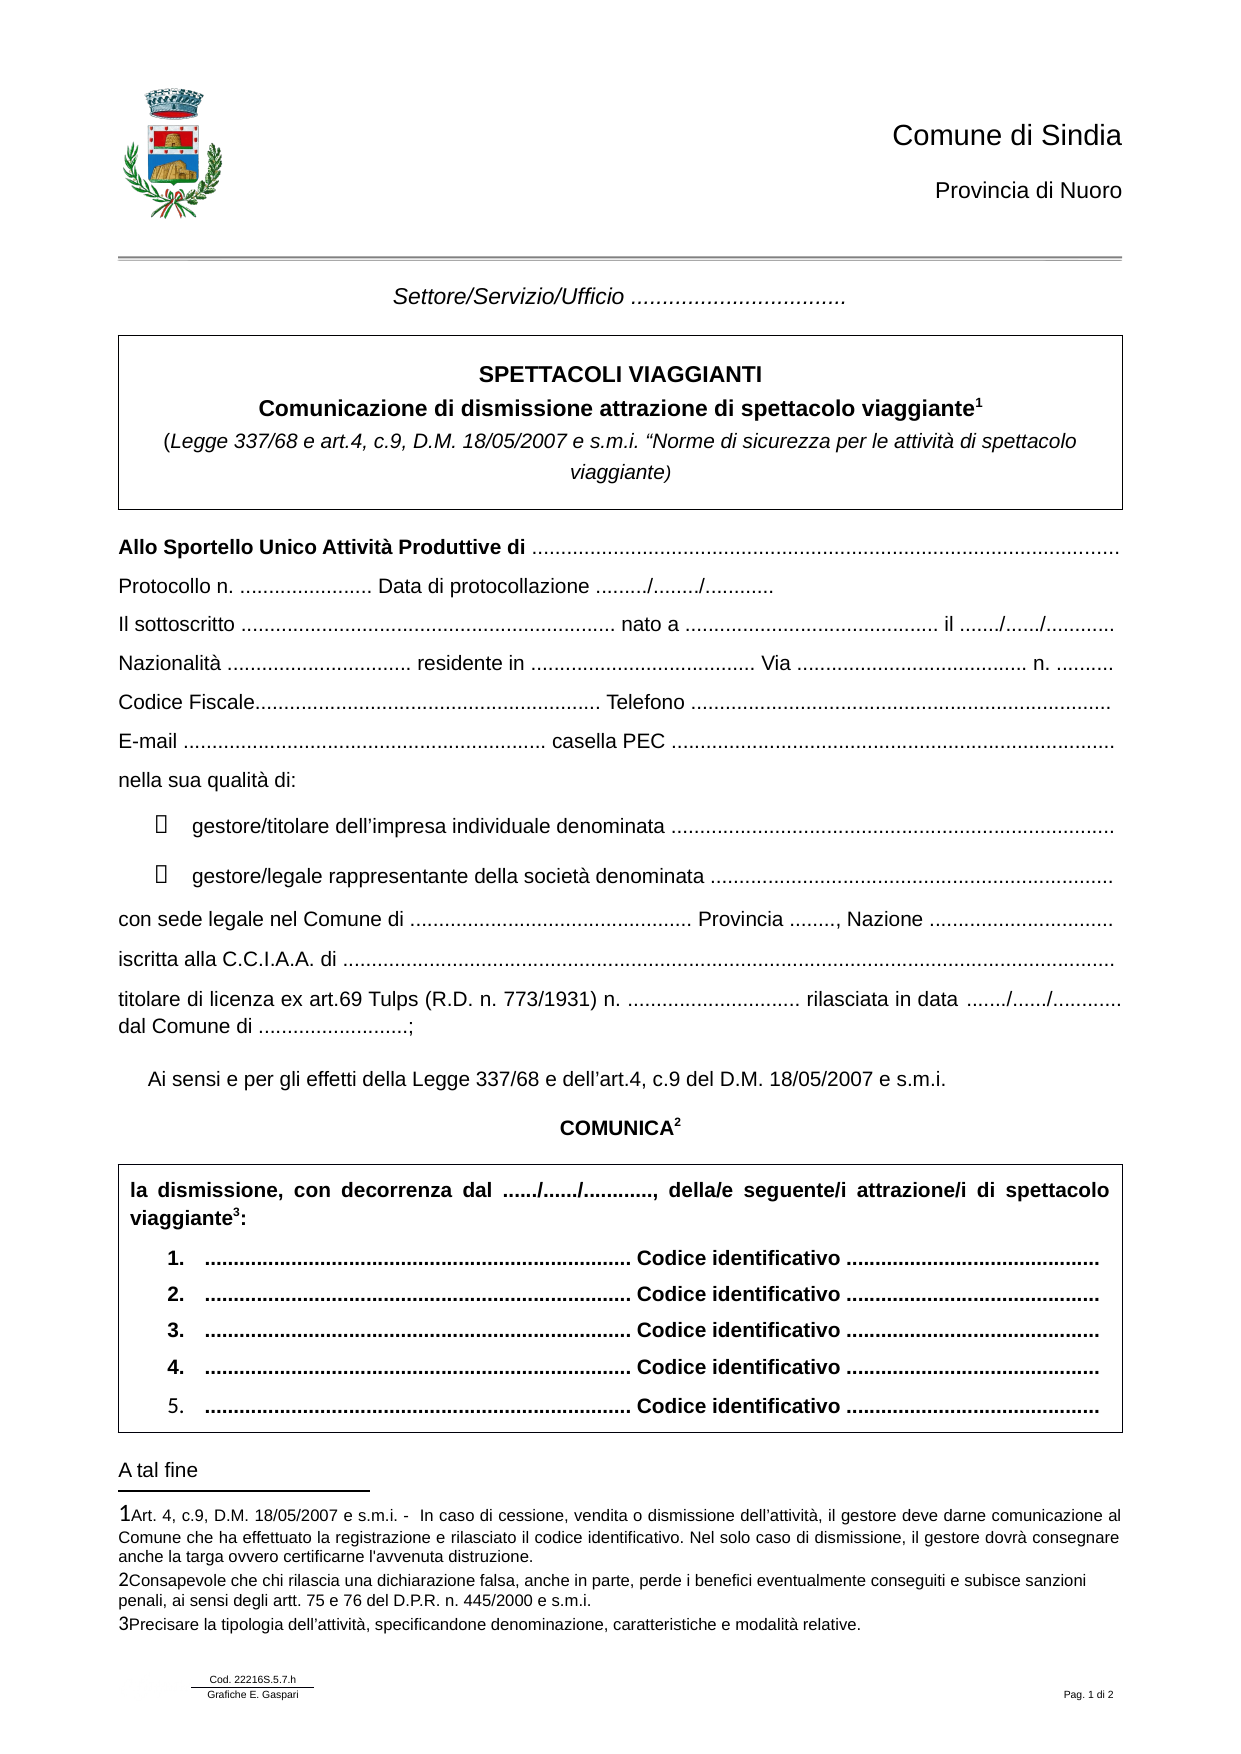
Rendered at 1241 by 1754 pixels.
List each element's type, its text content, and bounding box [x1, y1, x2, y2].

text  gestore/legale rappresentante della società denominata ...................................................................... [153, 856, 1122, 891]
text E-mail ............................................................... casella PEC ............................................................................. [118, 729, 1122, 753]
text Provincia di Nuoro [224, 177, 1122, 204]
text iscritta alla C.C.I.A.A. di ...................................................................................................................................... [118, 946, 1122, 970]
text Comune di Sindia [224, 118, 1122, 152]
text A tal fine [118, 1458, 1122, 1482]
text nella sua qualità di: [118, 768, 1122, 792]
subtitle COMUNICA [118, 1115, 1122, 1139]
picture [122, 87, 224, 219]
text Ai sensi e per gli effetti della Legge 337/68 e dell’art.4, c.9 del D.M. 18/05/2007 e s.m.i. [118, 1066, 1122, 1090]
text Settore/Servizio/Ufficio .................................. [118, 283, 1122, 309]
text titolare di licenza ex art.69 Tulps (R.D. n. 773/1931) n. .............................. rilasciata in data ......./....../............ dal Comune di ..........................; [118, 986, 1122, 1038]
text con sede legale nel Comune di ................................................. Provincia ........, Nazione ................................ [118, 906, 1122, 930]
text Codice Fiscale............................................................ Telefono ......................................................................... [118, 690, 1122, 714]
text Il sottoscritto ................................................................. nato a ............................................ il ......./....../............ [118, 612, 1122, 636]
table_header SPETTACOLI VIAGGIANTI Comunicazione di dismissione attrazione di spettacolo viaggiante (Legge 337/68 e art.4, c.9, D.M. 18/05/2007 e s.m.i. “Norme di sicurezza per le attività di spettacolo viaggiante) [119, 336, 1122, 508]
text Consapevole che chi rilascia una dichiarazione falsa, anche in parte, perde i benefici eventualmente conseguiti e subisce sanzioni penali, ai sensi degli artt. 75 e 76 del D.P.R. n. 445/2000 e s.m.i. [118, 1566, 1122, 1610]
text  gestore/titolare dell’impresa individuale denominata ............................................................................. [153, 807, 1122, 841]
table_header la dismissione, con decorrenza dal ....../....../............, della/e seguente/i attrazione/i di spettacolo viaggiante: .......................................................................... Codice identificativo ............................................ .......................................................................... Codice identificativo ............................................ .......................................................................... Codice identificativo ............................................ .......................................................................... Codice identificativo ............................................ .......................................................................... Codice identificativo ............................................ [119, 1165, 1122, 1432]
text Nazionalità ................................ residente in ....................................... Via ........................................ n. .......... [118, 651, 1122, 675]
text Protocollo n. ....................... Data di protocollazione ........./......../............ [118, 573, 1122, 597]
text Allo Sportello Unico Attività Produttive di [118, 534, 1122, 558]
